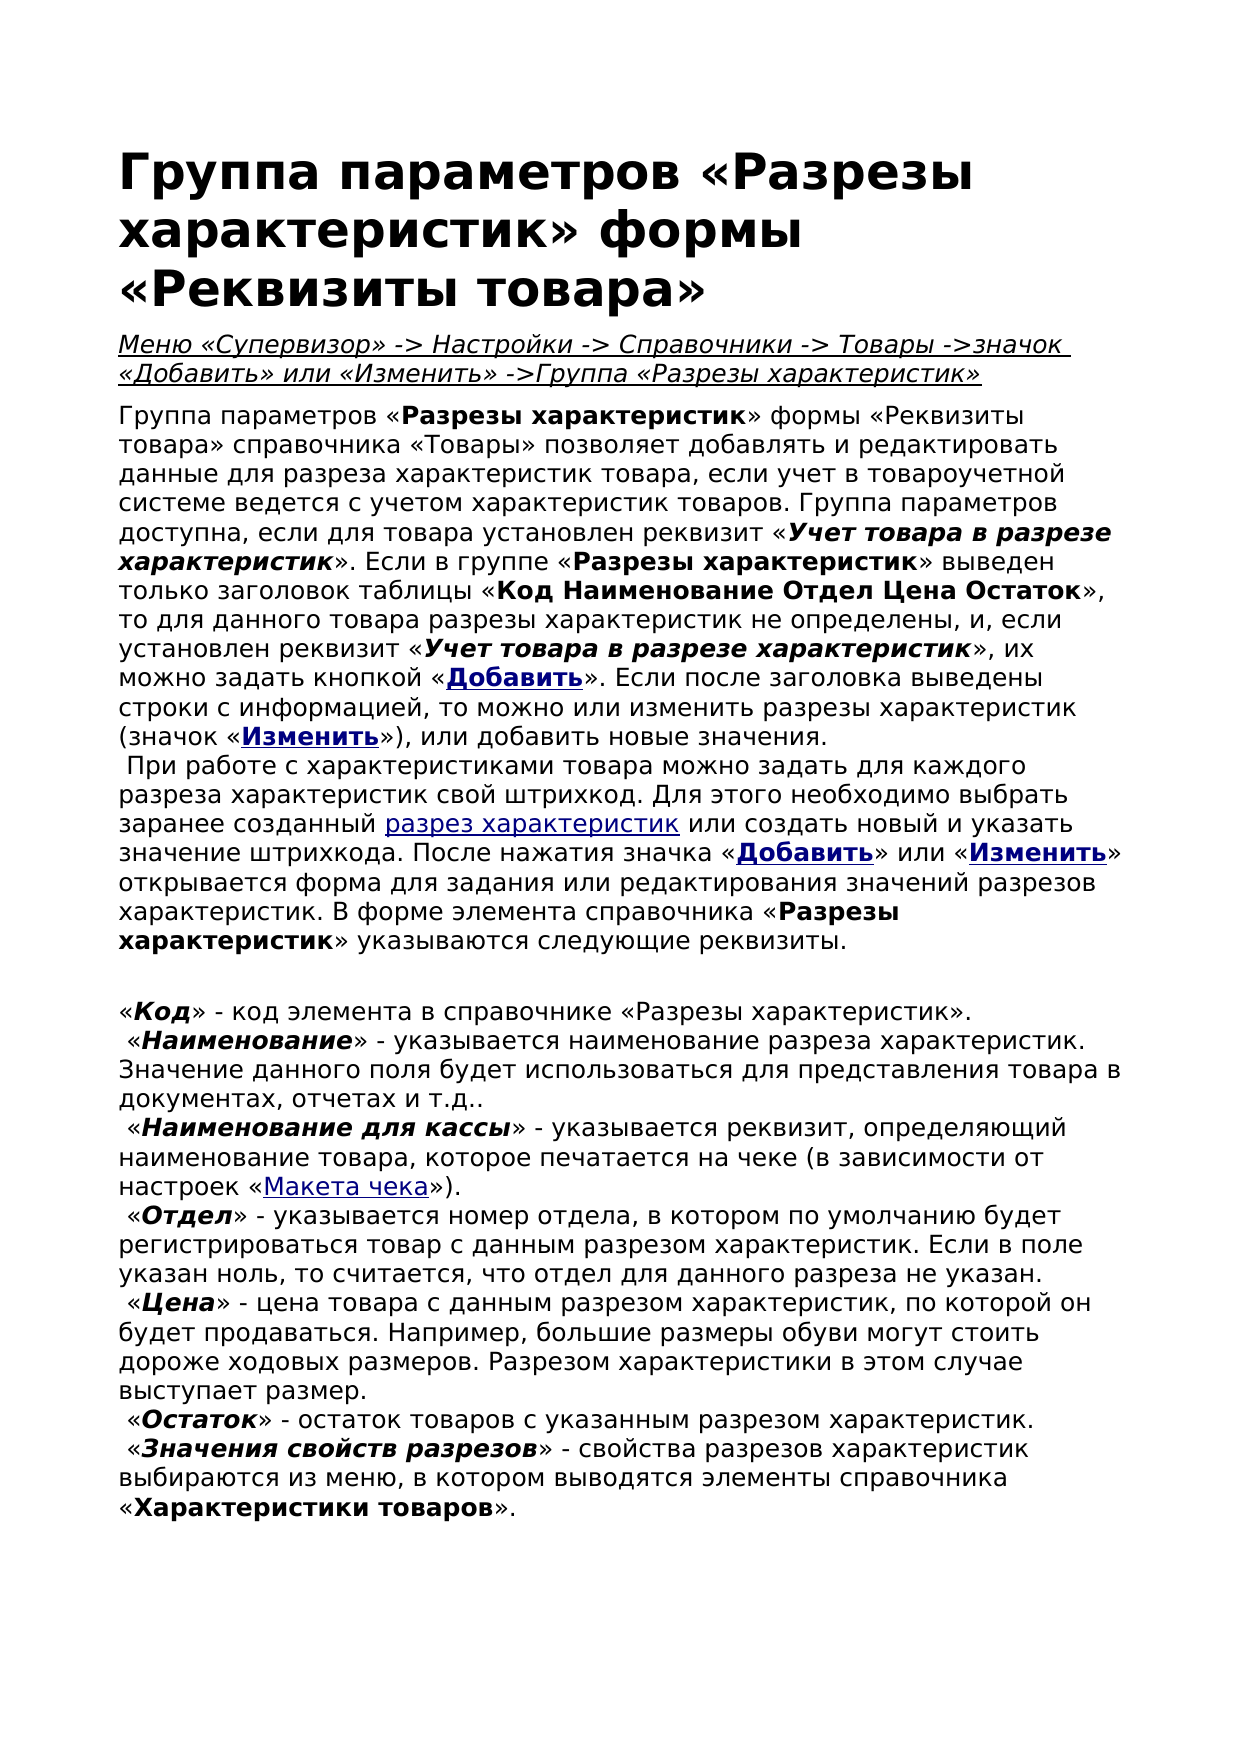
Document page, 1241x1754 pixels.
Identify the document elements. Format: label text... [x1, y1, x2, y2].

text «Код» - код элемента в справочнике «Разрезы характеристик». «Наименование» - указывается наименование разреза характеристик. Значение данного поля будет использоваться для представления товара в документах, отчетах и т.д.. «Наименование для кассы» - указывается реквизит, определяющий наименование товара, которое печатается на чеке (в зависимости от настроек «Макета чека»). «Отдел» - указывается номер отдела, в котором по умолчанию будет регистрироваться товар с данным разрезом характеристик. Если в поле указан ноль, то считается, что отдел для данного разреза не указан. «Цена» - цена товара с данным разрезом характеристик, по которой он будет продаваться. Например, большие размеры обуви могут стоить дороже ходовых размеров. Разрезом характеристики в этом случае выступает размер. «Остаток» - остаток товаров с указанным разрезом характеристик. «Значения свойств разрезов» - свойства разрезов характеристик выбираются из меню, в котором выводятся элементы справочника «Характеристики товаров». [118, 997, 1122, 1551]
text Группа параметров «Разрезы характеристик» формы «Реквизиты товара» справочника «Товары» позволяет добавлять и редактировать данные для разреза характеристик товара, если учет в товароучетной системе ведется с учетом характеристик товаров. Группа параметров доступна, если для товара установлен реквизит «Учет товара в разрезе характеристик». Если в группе «Разрезы характеристик» выведен только заголовок таблицы «Код Наименование Отдел Цена Остаток», то для данного товара разрезы характеристик не определены, и, если установлен реквизит «Учет товара в разрезе характеристик», их можно задать кнопкой «Добавить». Если после заголовка выведены строки с информацией, то можно или изменить разрезы характеристик (значок «Изменить»), или добавить новые значения. При работе с характеристиками товара можно задать для каждого разреза характеристик свой штрихкод. Для этого необходимо выбрать заранее созданный разрез характеристик или создать новый и указать значение штрихкода. После нажатия значка «Добавить» или «Изменить» открывается форма для задания или редактирования значений разрезов характеристик. В форме элемента справочника «Разрезы характеристик» указываются следующие реквизиты. [118, 401, 1122, 984]
text Меню «Супервизор» -> Настройки -> Справочники -> Товары ->значок «Добавить» или «Изменить» ->Группа «Разрезы характеристик» [118, 330, 1122, 389]
subtitle Группа параметров «Разрезы характеристик» формы «Реквизиты товара» [118, 143, 1122, 318]
